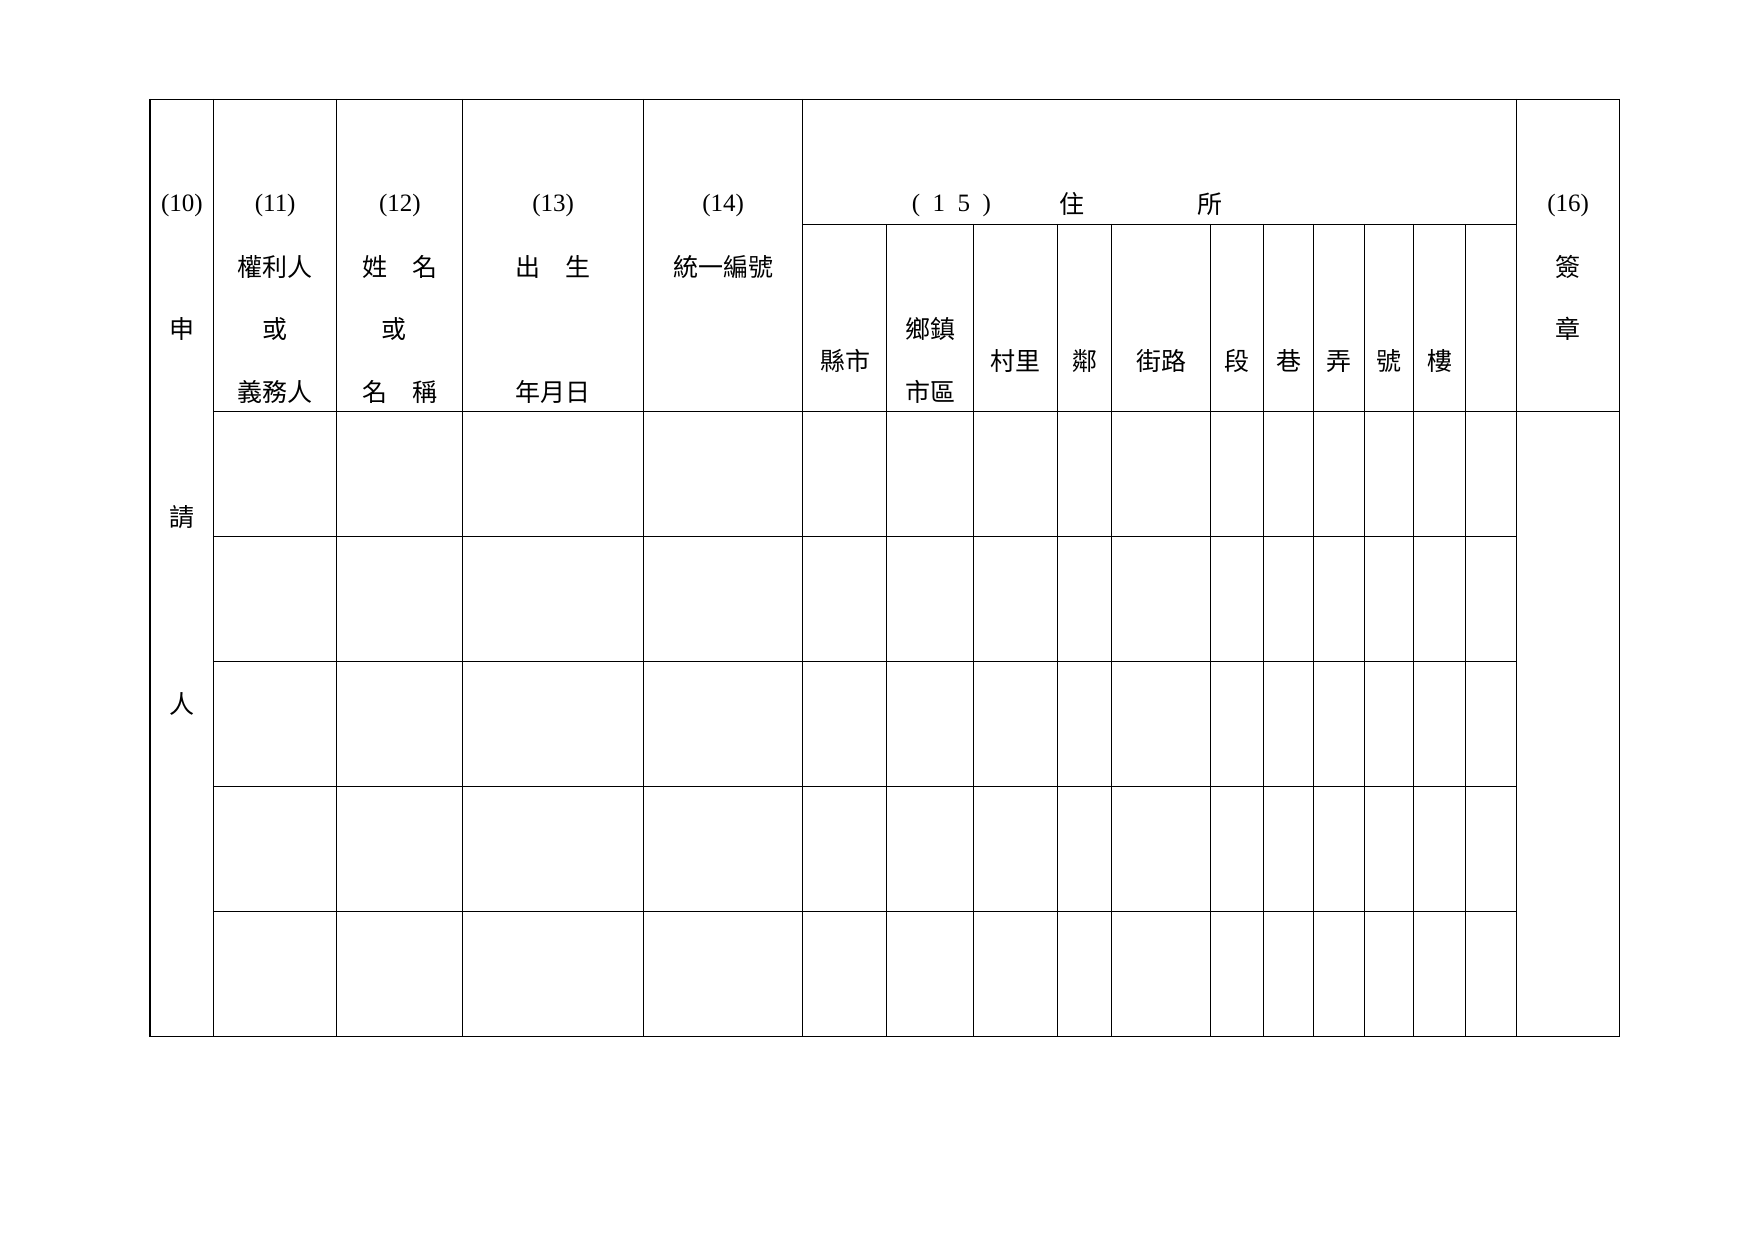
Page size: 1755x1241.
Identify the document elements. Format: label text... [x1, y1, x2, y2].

table_cell [1211, 912, 1263, 1036]
table_cell [1112, 912, 1210, 1036]
table_cell [1112, 662, 1210, 786]
table_cell [887, 412, 973, 536]
table_cell 街路 [1112, 225, 1210, 411]
table_cell [214, 912, 336, 1036]
table_cell [1620, 411, 1626, 536]
table_cell [1466, 662, 1516, 786]
table_cell (12) 姓 名 或 名 稱 [337, 100, 462, 411]
table_cell [1112, 787, 1210, 911]
table_cell [803, 537, 886, 661]
table_cell [1264, 412, 1313, 536]
table_cell [1058, 787, 1111, 911]
table_cell [887, 537, 973, 661]
table_cell [1211, 537, 1263, 661]
table_cell [803, 912, 886, 1036]
table_cell [463, 912, 643, 1036]
table_cell [1414, 662, 1465, 786]
table_cell [974, 912, 1057, 1036]
table_cell [1517, 412, 1619, 1036]
table_cell [214, 537, 336, 661]
table_cell [1314, 662, 1364, 786]
table_cell (14) 統一編號 [644, 100, 802, 411]
table_cell [1112, 537, 1210, 661]
table_cell [1365, 912, 1413, 1036]
table_cell [1466, 225, 1516, 411]
table_cell [1365, 412, 1413, 536]
table_cell [1365, 662, 1413, 786]
table_cell [1264, 787, 1313, 911]
table_cell [214, 412, 336, 536]
table_cell [1466, 537, 1516, 661]
table_cell 段 [1211, 225, 1263, 411]
table_cell 弄 [1314, 225, 1364, 411]
table_cell [1314, 912, 1364, 1036]
table_cell [803, 662, 886, 786]
table_cell [974, 787, 1057, 911]
table_cell [1314, 537, 1364, 661]
table_cell (15) 住 所 [803, 100, 1516, 224]
table_cell [1211, 662, 1263, 786]
table_cell 鄰 [1058, 225, 1111, 411]
table_cell [1211, 412, 1263, 536]
table_cell [1414, 912, 1465, 1036]
table_cell [1466, 412, 1516, 536]
table_cell [337, 537, 462, 661]
table_cell [1466, 787, 1516, 911]
table_cell (10) 申 請 人 [151, 100, 213, 1036]
table_cell [1264, 662, 1313, 786]
table_cell [644, 912, 802, 1036]
table_cell [1414, 537, 1465, 661]
table_cell [337, 787, 462, 911]
table_cell [214, 787, 336, 911]
table_cell (16) 簽 章 [1517, 100, 1619, 411]
table_cell [887, 787, 973, 911]
table_cell [644, 662, 802, 786]
table_cell [1058, 412, 1111, 536]
table_cell 巷 [1264, 225, 1313, 411]
table_cell [974, 412, 1057, 536]
table_cell (13) 出 生 年月日 [463, 100, 643, 411]
table_cell [463, 787, 643, 911]
table_cell [1314, 412, 1364, 536]
table_cell [1365, 537, 1413, 661]
table_cell [1264, 537, 1313, 661]
table_cell [337, 412, 462, 536]
table_cell [1620, 99, 1626, 224]
table_cell [1414, 787, 1465, 911]
table_cell (11) 權利人 或 義務人 [214, 100, 336, 411]
table_cell [1314, 787, 1364, 911]
table_cell [1058, 912, 1111, 1036]
table_cell 號 [1365, 225, 1413, 411]
table_cell [974, 537, 1057, 661]
table_cell [1620, 224, 1626, 411]
table_cell [1365, 787, 1413, 911]
table_cell [1620, 661, 1626, 786]
table_cell 村里 [974, 225, 1057, 411]
table_cell 鄉鎮 市區 [887, 225, 973, 411]
table_cell [803, 412, 886, 536]
table_cell [644, 412, 802, 536]
table_cell [887, 912, 973, 1036]
table_cell 樓 [1414, 225, 1465, 411]
table_cell [974, 662, 1057, 786]
table_cell 縣市 [803, 225, 886, 411]
table_cell [337, 662, 462, 786]
table_cell [463, 662, 643, 786]
table_cell [1112, 412, 1210, 536]
table_cell [644, 537, 802, 661]
table_cell [1620, 786, 1626, 911]
table_cell [1466, 912, 1516, 1036]
table_cell [1620, 911, 1626, 1036]
table_cell [214, 662, 336, 786]
table_cell [1058, 662, 1111, 786]
table_cell [1058, 537, 1111, 661]
table_cell [463, 537, 643, 661]
table_cell [887, 662, 973, 786]
table_cell [644, 787, 802, 911]
table_cell [803, 787, 886, 911]
table_cell [1620, 536, 1626, 661]
table_cell [1211, 787, 1263, 911]
table_cell [1414, 412, 1465, 536]
table_cell [337, 912, 462, 1036]
table_cell [1264, 912, 1313, 1036]
table_cell [463, 412, 643, 536]
